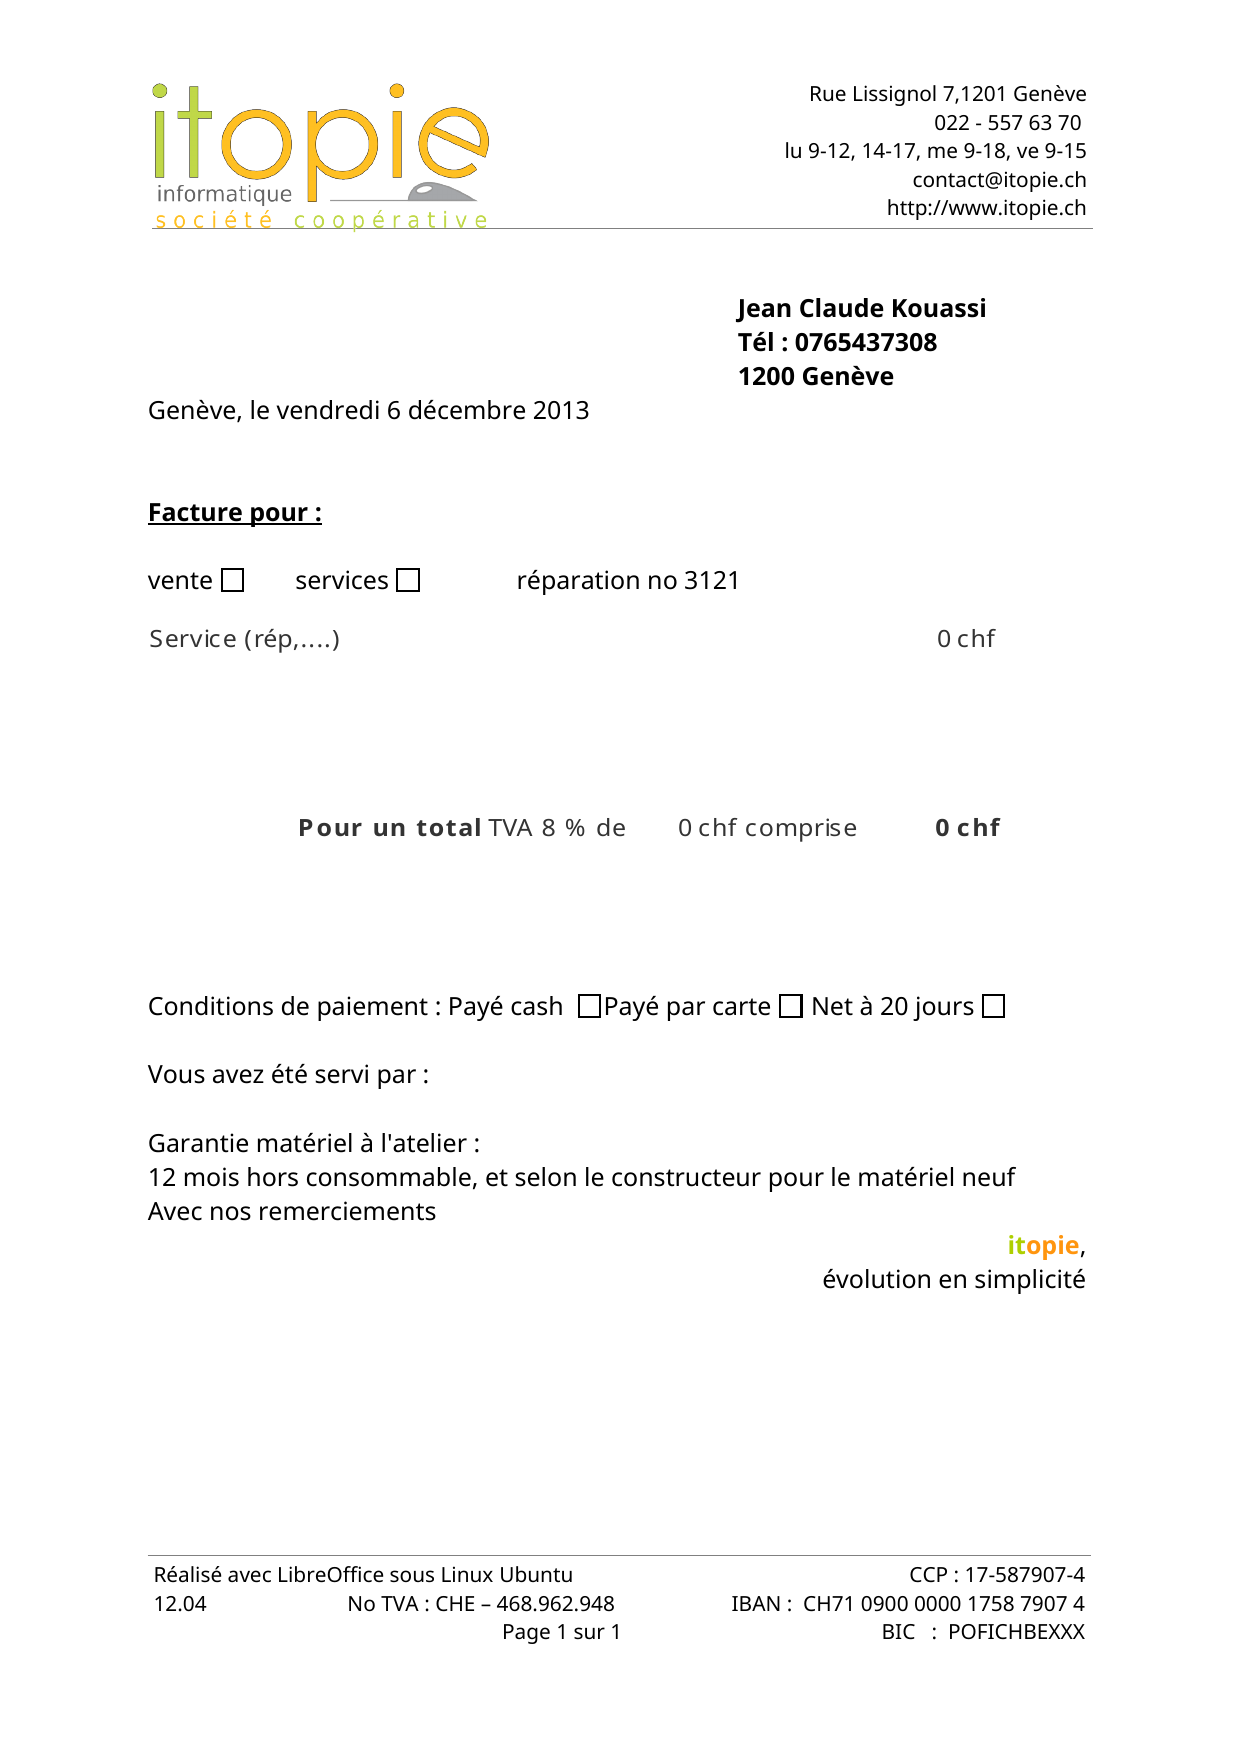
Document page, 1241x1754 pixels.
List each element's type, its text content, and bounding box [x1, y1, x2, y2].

text Garantie matériel à l'atelier : [148, 1125, 1093, 1159]
text 12 mois hors consommable, et selon le constructeur pour le matériel neuf [148, 1159, 1093, 1193]
picture [138, 72, 500, 244]
text Facture pour : [148, 495, 1093, 529]
text Vous avez été servi par : [148, 1057, 1093, 1091]
text Jean Claude Kouassi [148, 290, 1093, 324]
text Conditions de paiement : Payé cash Payé par carte Net à 20 jours [148, 989, 1093, 1023]
text évolution en simplicité [148, 1262, 1093, 1296]
text Genève, le vendredi 6 décembre 2013 [148, 392, 1093, 427]
text itopie, [148, 1227, 1093, 1262]
text Avec nos remerciements [148, 1193, 1093, 1227]
text 1200 Genève [148, 358, 1093, 392]
text Tél : 0765437308 [148, 324, 1093, 358]
text vente services réparation no 3121 [148, 563, 1093, 597]
